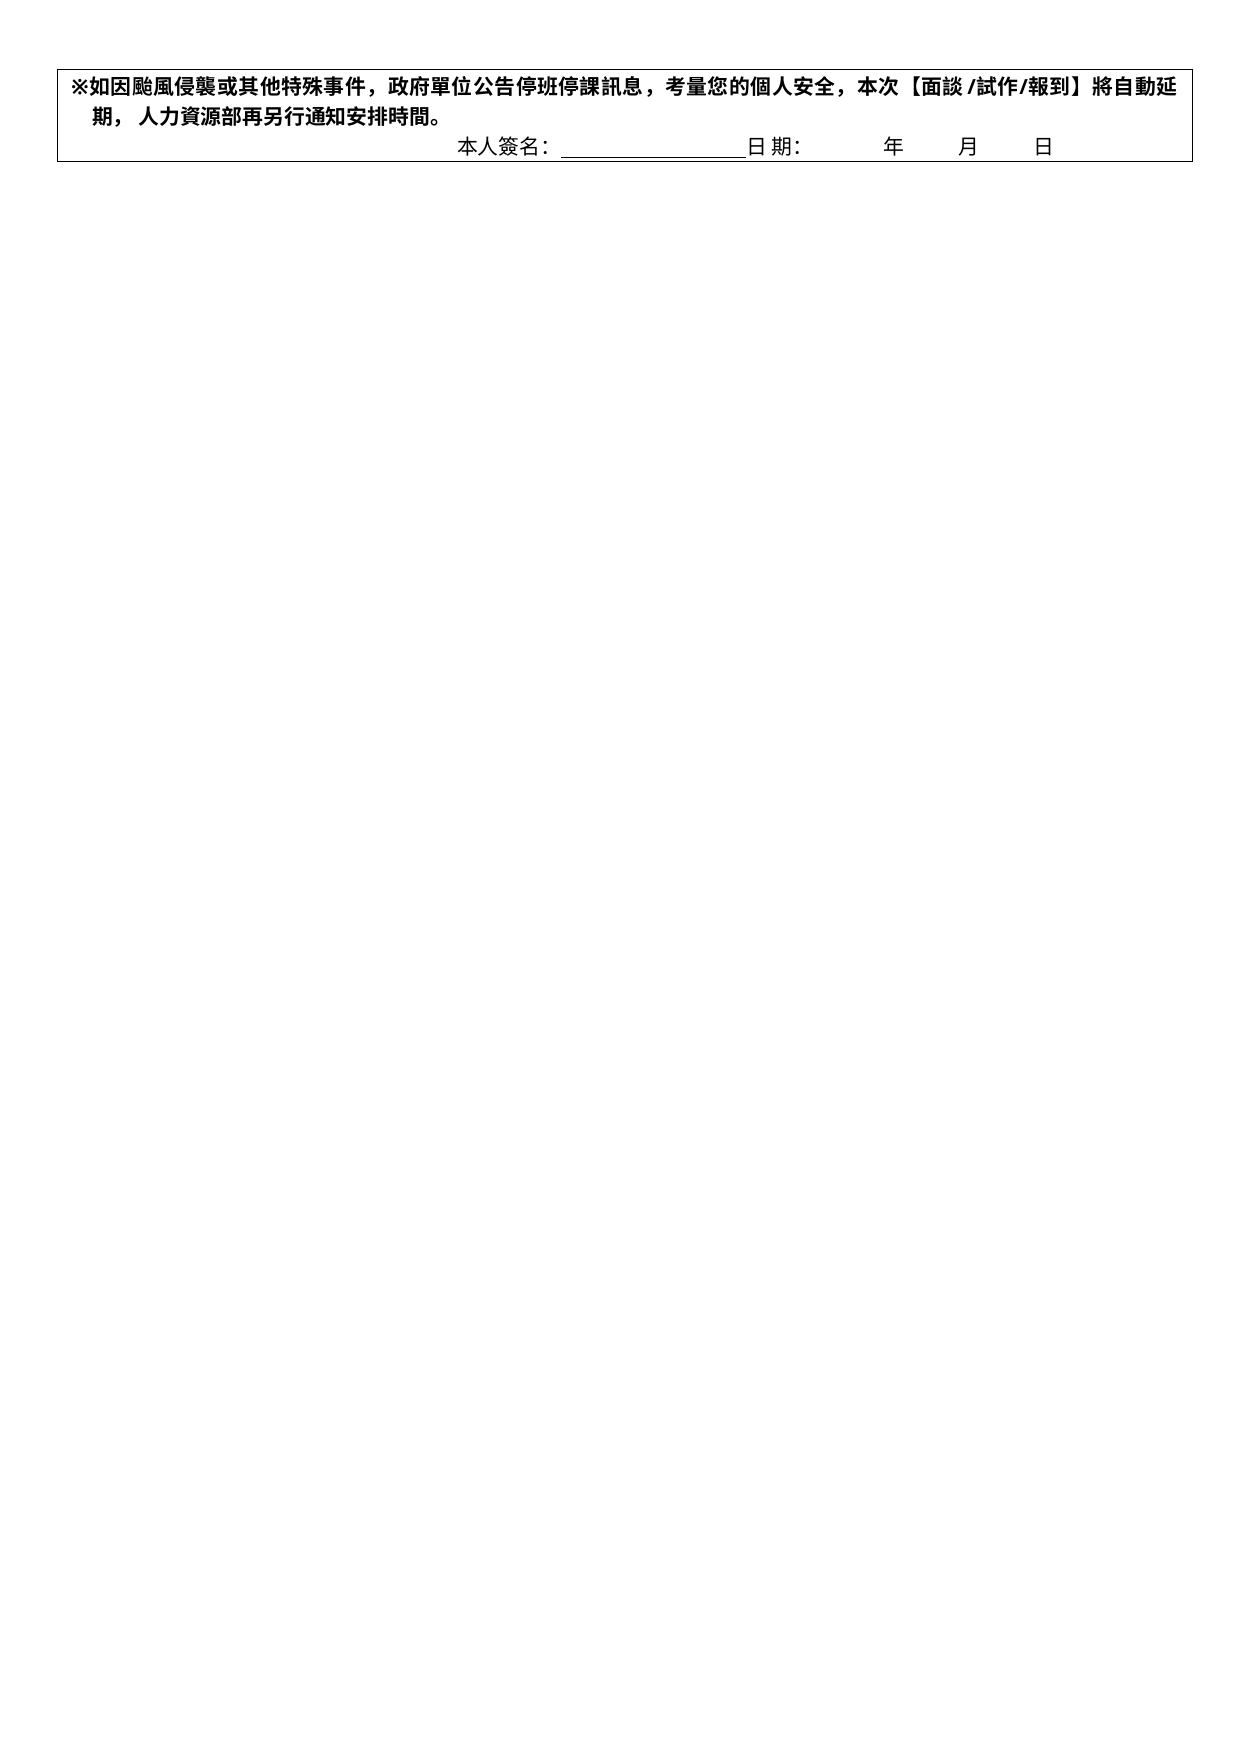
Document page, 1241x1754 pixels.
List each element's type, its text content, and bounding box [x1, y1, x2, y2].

table_cell ※如因颱風侵襲或其他特殊事件，政府單位公告停班停課訊息，考量您的個人安全，本次【面談/試作/報到】將自動延期， 人力資源部再另行通知安排時間。 本人簽名： 日 期： 年 月 日 [58, 70, 1192, 161]
